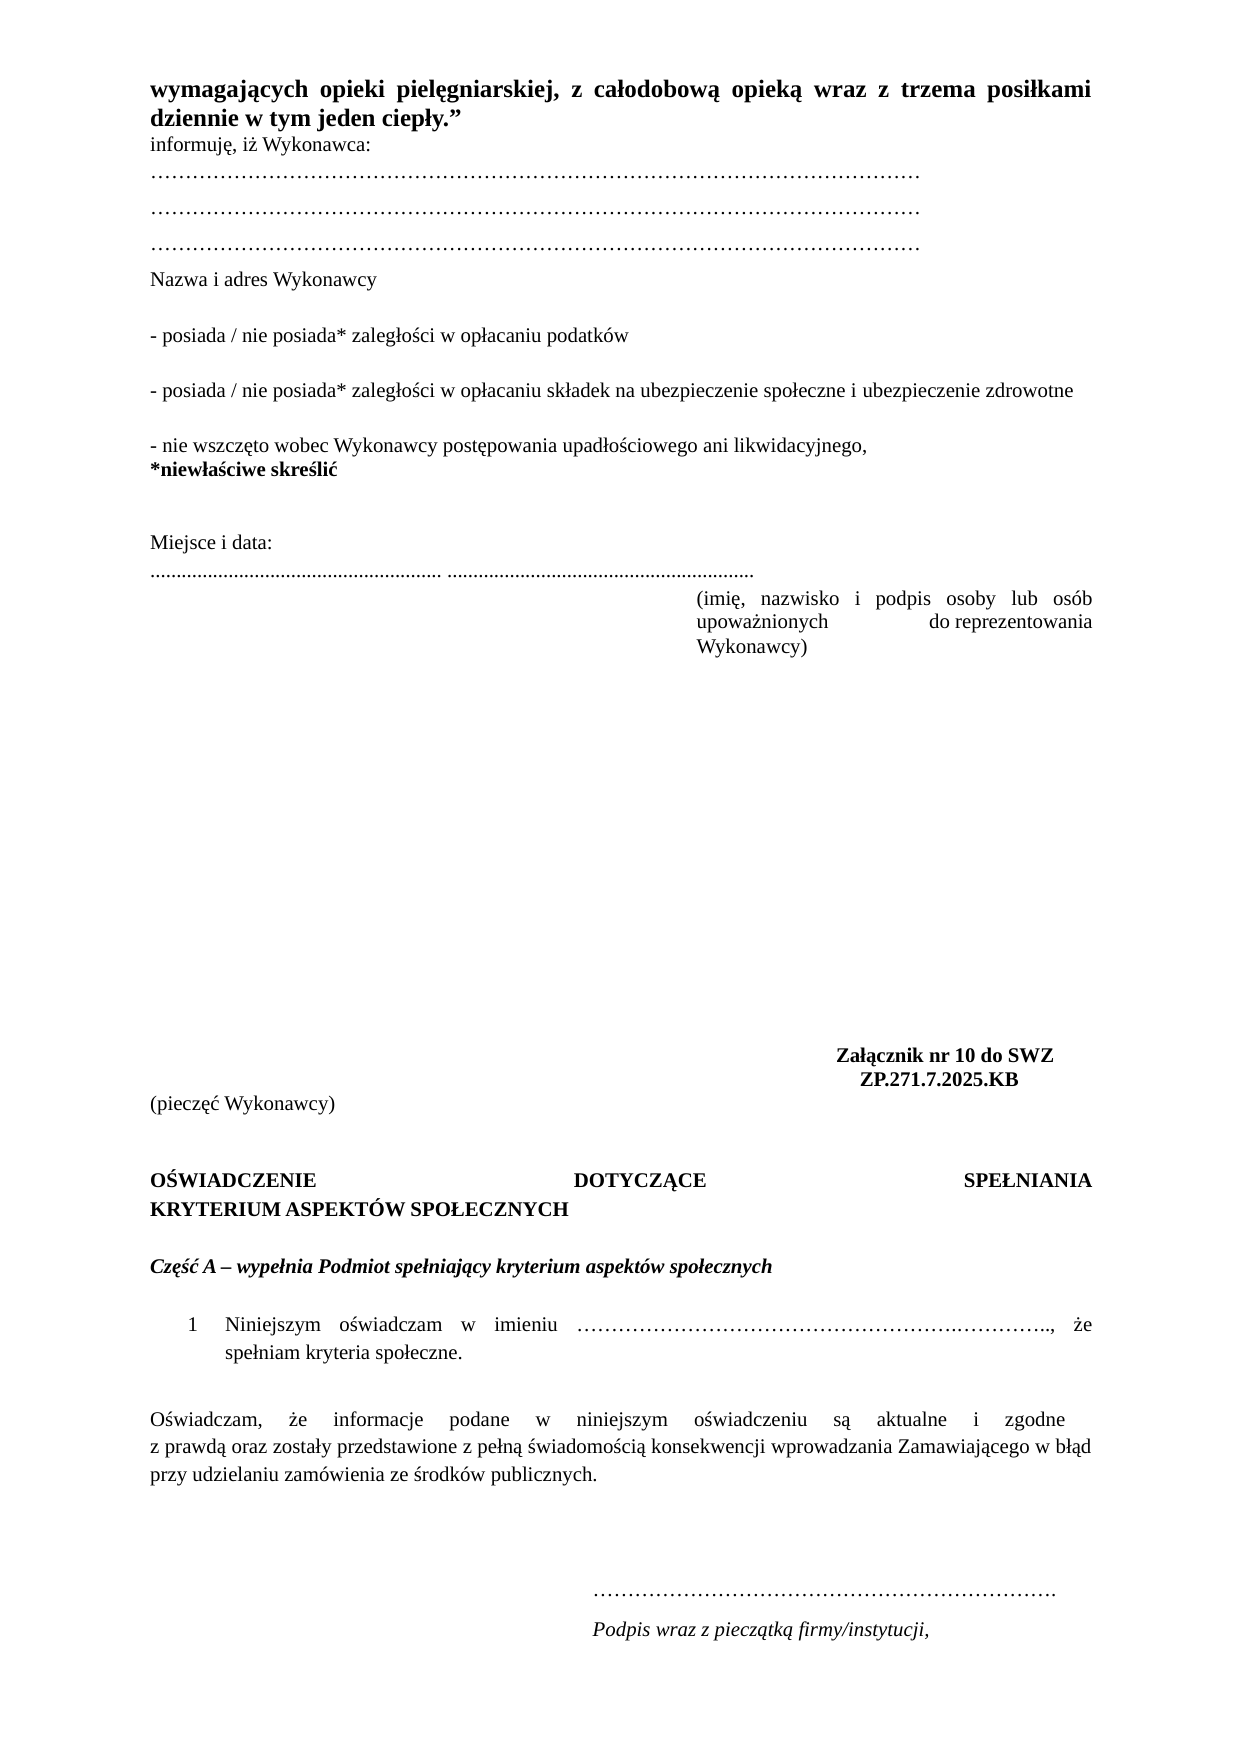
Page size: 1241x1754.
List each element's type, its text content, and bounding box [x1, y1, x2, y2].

text OŚWIADCZENIE DOTYCZĄCE SPEŁNIANIA KRYTERIUM ASPEKTÓW SPOŁECZNYCH [150, 1168, 1092, 1221]
text *niewłaściwe skreślić [150, 457, 1092, 481]
text ………………………………………………………………………………………………… [150, 195, 1092, 219]
text wymagających opieki pielęgniarskiej, z całodobową opieką wraz z trzema posiłkami dziennie w tym jeden ciepły.” [150, 74, 1092, 131]
list Niniejszym oświadczam w imieniu ……………………………………………….………….., że spełniam kryteria społeczne. [187, 1312, 1092, 1364]
text Oświadczam, że informacje podane w niniejszym oświadczeniu są aktualne i zgodne z prawdą oraz zostały przedstawione z pełną świadomością konsekwencji wprowadzania Zamawiającego w błąd przy udzielaniu zamówienia ze środków publicznych. [150, 1407, 1092, 1486]
text ZP.271.7.2025.KB [694, 1067, 1092, 1091]
text ………………………………………………………………………………………………… [150, 159, 1092, 183]
text Miejsce i data: [150, 530, 1092, 554]
text …………………………………………………………. [592, 1577, 1092, 1601]
text Część A – wypełnia Podmiot spełniający kryterium aspektów społecznych [150, 1254, 1092, 1278]
text Podpis wraz z pieczątką firmy/instytucji, [592, 1617, 1092, 1641]
text - posiada / nie posiada* zaległości w opłacaniu składek na ubezpieczenie społeczne i ubezpieczenie zdrowotne [150, 378, 1092, 402]
text - posiada / nie posiada* zaległości w opłacaniu podatków [150, 323, 1092, 347]
text ........................................................ ........................................................... [150, 558, 1092, 582]
text informuję, iż Wykonawca: [150, 132, 1092, 156]
text - nie wszczęto wobec Wykonawcy postępowania upadłościowego ani likwidacyjnego, [150, 433, 1092, 457]
text (imię, nazwisko i podpis osoby lub osób upoważnionych do reprezentowania Wykonawcy) [696, 585, 1092, 658]
text Nazwa i adres Wykonawcy [150, 267, 1092, 291]
text ………………………………………………………………………………………………… [150, 231, 1092, 255]
text Załącznik nr 10 do SWZ [832, 1043, 1092, 1067]
text (pieczęć Wykonawcy) [150, 1091, 1092, 1115]
